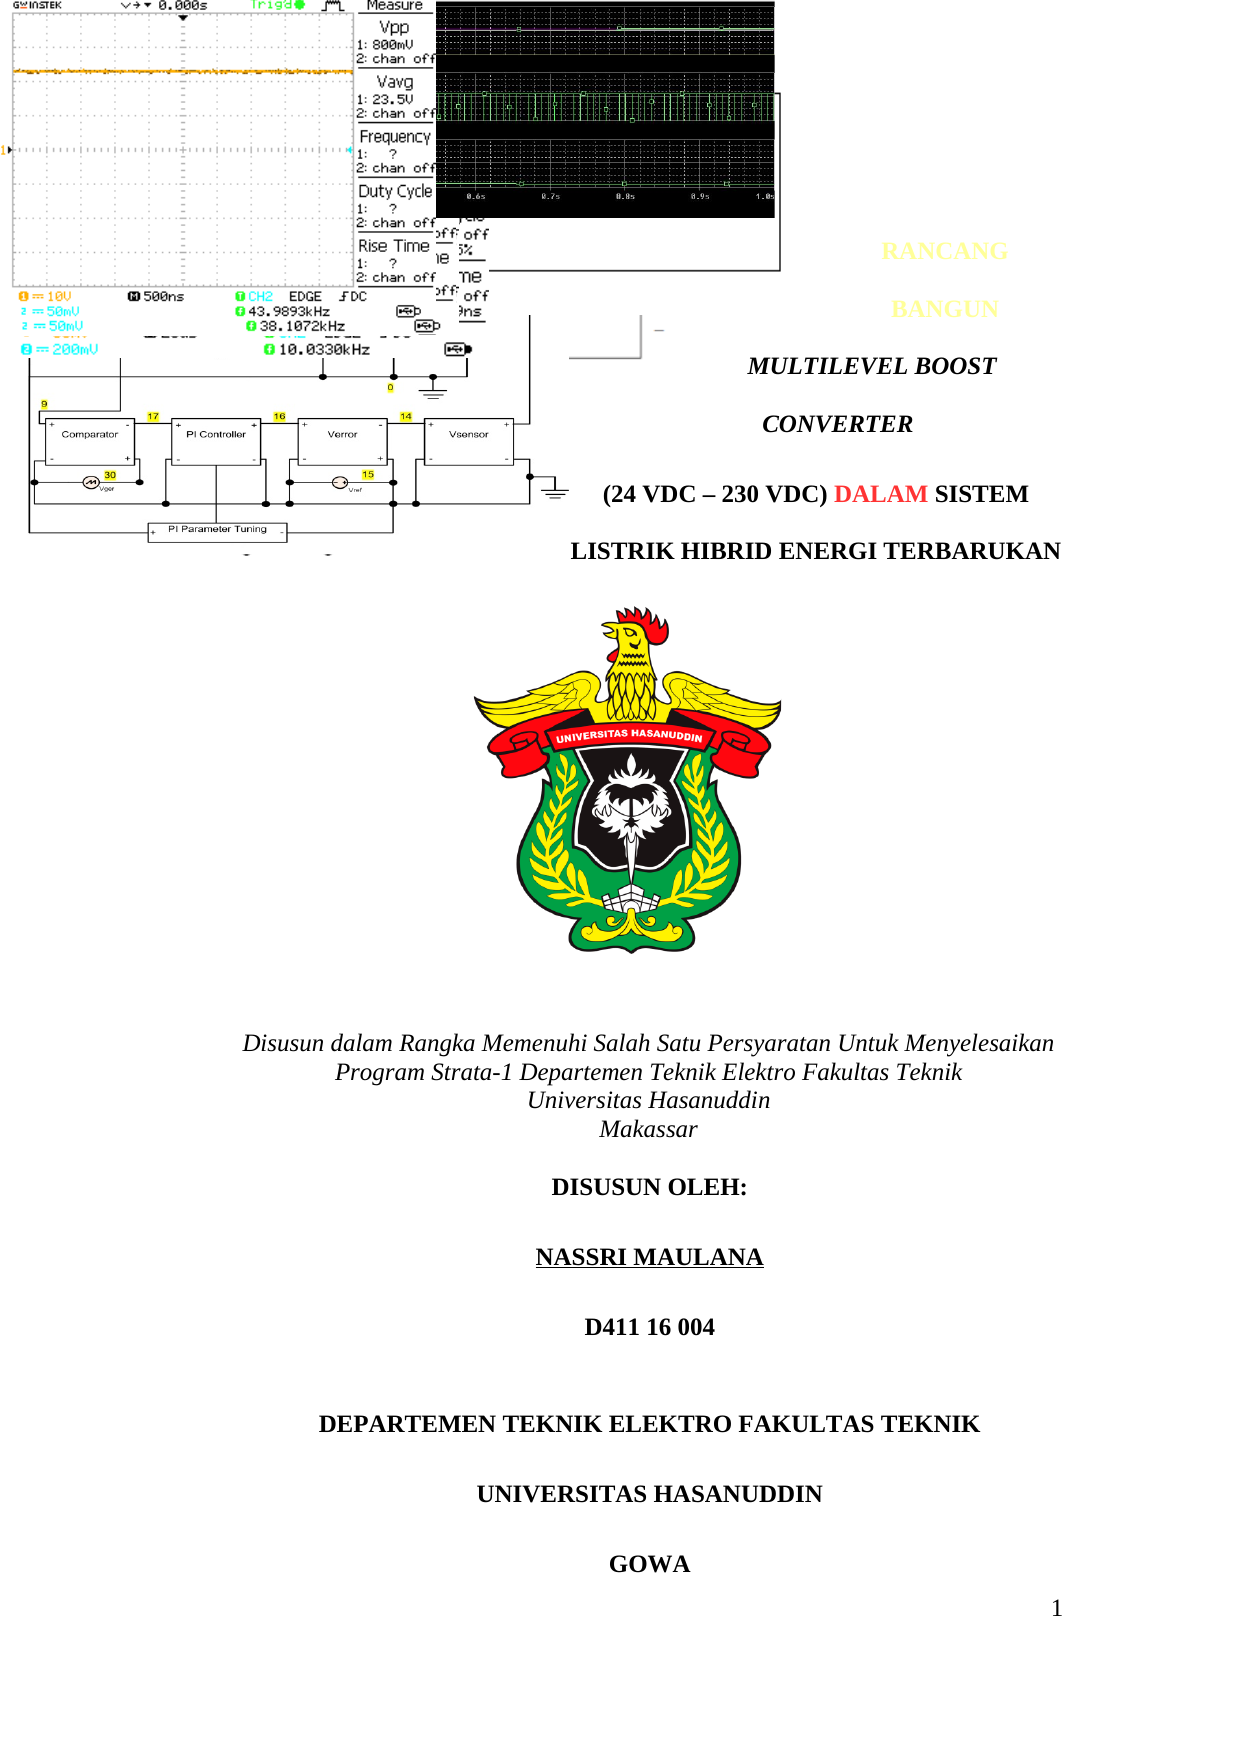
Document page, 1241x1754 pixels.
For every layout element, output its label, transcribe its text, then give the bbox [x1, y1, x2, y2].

text D411 16 004 [236, 1312, 1063, 1341]
text Disusun dalam Rangka Memenuhi Salah Satu Persyaratan Untuk Menyelesaikan [236, 1028, 1063, 1057]
text DISUSUN OLEH: [236, 1172, 1063, 1201]
picture [0, 0, 827, 556]
text Universitas Hasanuddin [236, 1086, 1063, 1114]
text (24 VDC – 230 VDC) DALAM SISTEM LISTRIK HIBRID ENERGI TERBARUKAN [236, 479, 1063, 565]
picture [473, 606, 782, 954]
text Program Strata-1 Departemen Teknik Elektro Fakultas Teknik [236, 1057, 1063, 1086]
text NASSRI MAULANA [236, 1242, 1063, 1271]
text RANCANG BANGUN MULTILEVEL BOOST CONVERTER [569, 236, 1063, 437]
text UNIVERSITAS HASANUDDIN [236, 1479, 1063, 1507]
text GOWA [236, 1549, 1063, 1577]
text Makassar [236, 1114, 1063, 1143]
text DEPARTEMEN TEKNIK ELEKTRO FAKULTAS TEKNIK [236, 1409, 1063, 1437]
